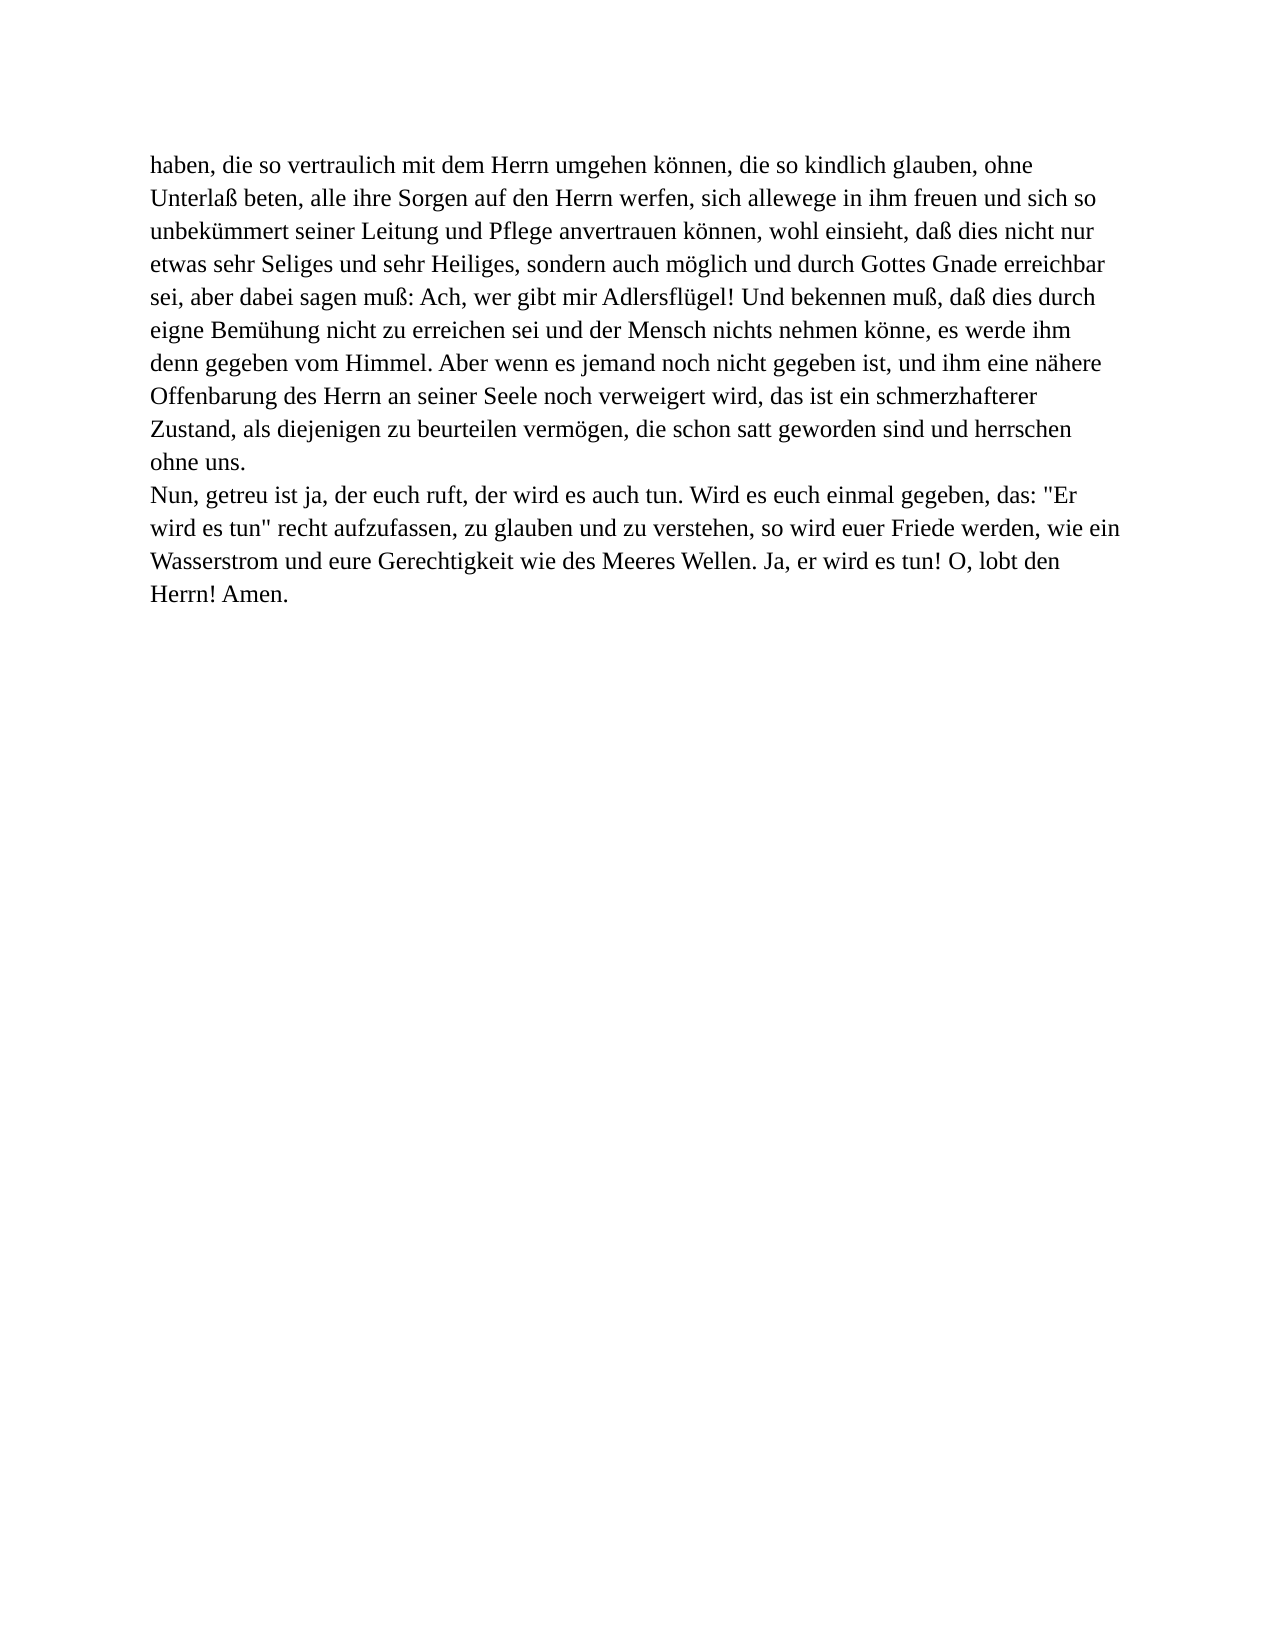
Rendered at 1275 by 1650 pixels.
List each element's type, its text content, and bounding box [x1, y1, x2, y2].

text Nun, getreu ist ja, der euch ruft, der wird es auch tun. Wird es euch einmal gegeben, das: "Er wird es tun" recht aufzufassen, zu glauben und zu verstehen, so wird euer Friede werden, wie ein Wasserstrom und eure Gerechtigkeit wie des Meeres Wellen. Ja, er wird es tun! O, lobt den Herrn! Amen. [150, 480, 1125, 608]
text haben, die so vertraulich mit dem Herrn umgehen können, die so kindlich glauben, ohne Unterlaß beten, alle ihre Sorgen auf den Herrn werfen, sich allewege in ihm freuen und sich so unbekümmert seiner Leitung und Pflege anvertrauen können, wohl einsieht, daß dies nicht nur etwas sehr Seliges und sehr Heiliges, sondern auch möglich und durch Gottes Gnade erreichbar sei, aber dabei sagen muß: Ach, wer gibt mir Adlersflügel! Und bekennen muß, daß dies durch eigne Bemühung nicht zu erreichen sei und der Mensch nichts nehmen könne, es werde ihm denn gegeben vom Himmel. Aber wenn es jemand noch nicht gegeben ist, und ihm eine nähere Offenbarung des Herrn an seiner Seele noch verweigert wird, das ist ein schmerzhafterer Zustand, als diejenigen zu beurteilen vermögen, die schon satt geworden sind und herrschen ohne uns. [150, 150, 1125, 476]
